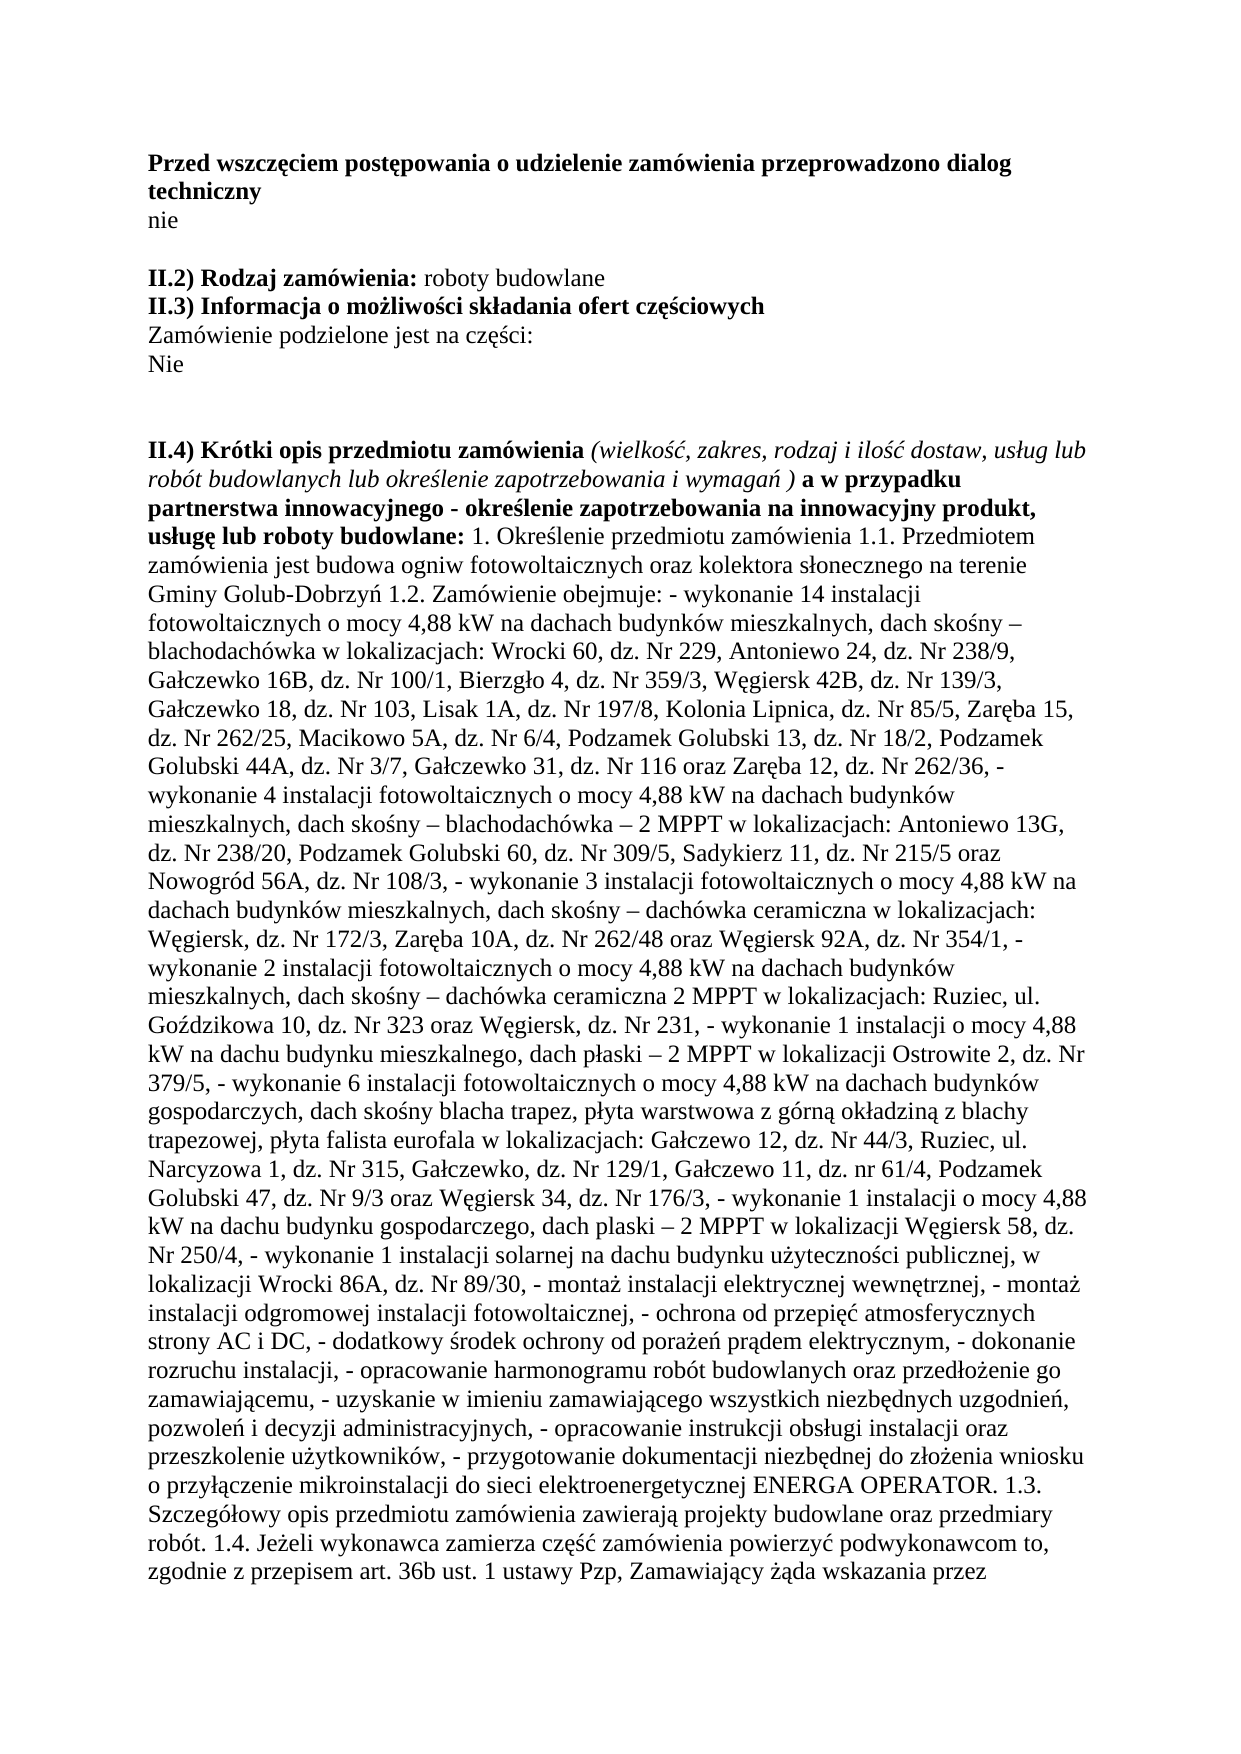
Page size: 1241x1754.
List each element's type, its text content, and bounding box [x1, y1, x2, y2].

text nie [148, 205, 1093, 234]
text Nie [148, 349, 1093, 378]
text II.2) Rodzaj zamówienia: roboty budowlane II.3) Informacja o możliwości składania ofert częściowych Zamówienie podzielone jest na części: [148, 234, 1093, 349]
text Przed wszczęciem postępowania o udzielenie zamówienia przeprowadzono dialog techniczny [148, 148, 1093, 205]
text II.4) Krótki opis przedmiotu zamówienia (wielkość, zakres, rodzaj i ilość dostaw, usług lub robót budowlanych lub określenie zapotrzebowania i wymagań ) a w przypadku partnerstwa innowacyjnego - określenie zapotrzebowania na innowacyjny produkt, usługę lub roboty budowlane: 1. Określenie przedmiotu zamówienia 1.1. Przedmiotem zamówienia jest budowa ogniw fotowoltaicznych oraz kolektora słonecznego na terenie Gminy Golub-Dobrzyń 1.2. Zamówienie obejmuje: - wykonanie 14 instalacji fotowoltaicznych o mocy 4,88 kW na dachach budynków mieszkalnych, dach skośny – blachodachówka w lokalizacjach: Wrocki 60, dz. Nr 229, Antoniewo 24, dz. Nr 238/9, Gałczewko 16B, dz. Nr 100/1, Bierzgło 4, dz. Nr 359/3, Węgiersk 42B, dz. Nr 139/3, Gałczewko 18, dz. Nr 103, Lisak 1A, dz. Nr 197/8, Kolonia Lipnica, dz. Nr 85/5, Zaręba 15, dz. Nr 262/25, Macikowo 5A, dz. Nr 6/4, Podzamek Golubski 13, dz. Nr 18/2, Podzamek Golubski 44A, dz. Nr 3/7, Gałczewko 31, dz. Nr 116 oraz Zaręba 12, dz. Nr 262/36, - wykonanie 4 instalacji fotowoltaicznych o mocy 4,88 kW na dachach budynków mieszkalnych, dach skośny – blachodachówka – 2 MPPT w lokalizacjach: Antoniewo 13G, dz. Nr 238/20, Podzamek Golubski 60, dz. Nr 309/5, Sadykierz 11, dz. Nr 215/5 oraz Nowogród 56A, dz. Nr 108/3, - wykonanie 3 instalacji fotowoltaicznych o mocy 4,88 kW na dachach budynków mieszkalnych, dach skośny – dachówka ceramiczna w lokalizacjach: Węgiersk, dz. Nr 172/3, Zaręba 10A, dz. Nr 262/48 oraz Węgiersk 92A, dz. Nr 354/1, - wykonanie 2 instalacji fotowoltaicznych o mocy 4,88 kW na dachach budynków mieszkalnych, dach skośny – dachówka ceramiczna 2 MPPT w lokalizacjach: Ruziec, ul. Goździkowa 10, dz. Nr 323 oraz Węgiersk, dz. Nr 231, - wykonanie 1 instalacji o mocy 4,88 kW na dachu budynku mieszkalnego, dach płaski – 2 MPPT w lokalizacji Ostrowite 2, dz. Nr 379/5, - wykonanie 6 instalacji fotowoltaicznych o mocy 4,88 kW na dachach budynków gospodarczych, dach skośny blacha trapez, płyta warstwowa z górną okładziną z blachy trapezowej, płyta falista eurofala w lokalizacjach: Gałczewo 12, dz. Nr 44/3, Ruziec, ul. Narcyzowa 1, dz. Nr 315, Gałczewko, dz. Nr 129/1, Gałczewo 11, dz. nr 61/4, Podzamek Golubski 47, dz. Nr 9/3 oraz Węgiersk 34, dz. Nr 176/3, - wykonanie 1 instalacji o mocy 4,88 kW na dachu budynku gospodarczego, dach plaski – 2 MPPT w lokalizacji Węgiersk 58, dz. Nr 250/4, - wykonanie 1 instalacji solarnej na dachu budynku użyteczności publicznej, w lokalizacji Wrocki 86A, dz. Nr 89/30, - montaż instalacji elektrycznej wewnętrznej, - montaż instalacji odgromowej instalacji fotowoltaicznej, - ochrona od przepięć atmosferycznych strony AC i DC, - dodatkowy środek ochrony od porażeń prądem elektrycznym, - dokonanie rozruchu instalacji, - opracowanie harmonogramu robót budowlanych oraz przedłożenie go zamawiającemu, - uzyskanie w imieniu zamawiającego wszystkich niezbędnych uzgodnień, pozwoleń i decyzji administracyjnych, - opracowanie instrukcji obsługi instalacji oraz przeszkolenie użytkowników, - przygotowanie dokumentacji niezbędnej do złożenia wniosku o przyłączenie mikroinstalacji do sieci elektroenergetycznej ENERGA OPERATOR. 1.3. Szczegółowy opis przedmiotu zamówienia zawierają projekty budowlane oraz przedmiary robót. 1.4. Jeżeli wykonawca zamierza część zamówienia powierzyć podwykonawcom to, zgodnie z przepisem art. 36b ust. 1 ustawy Pzp, Zamawiający żąda wskazania przez [148, 378, 1093, 1585]
